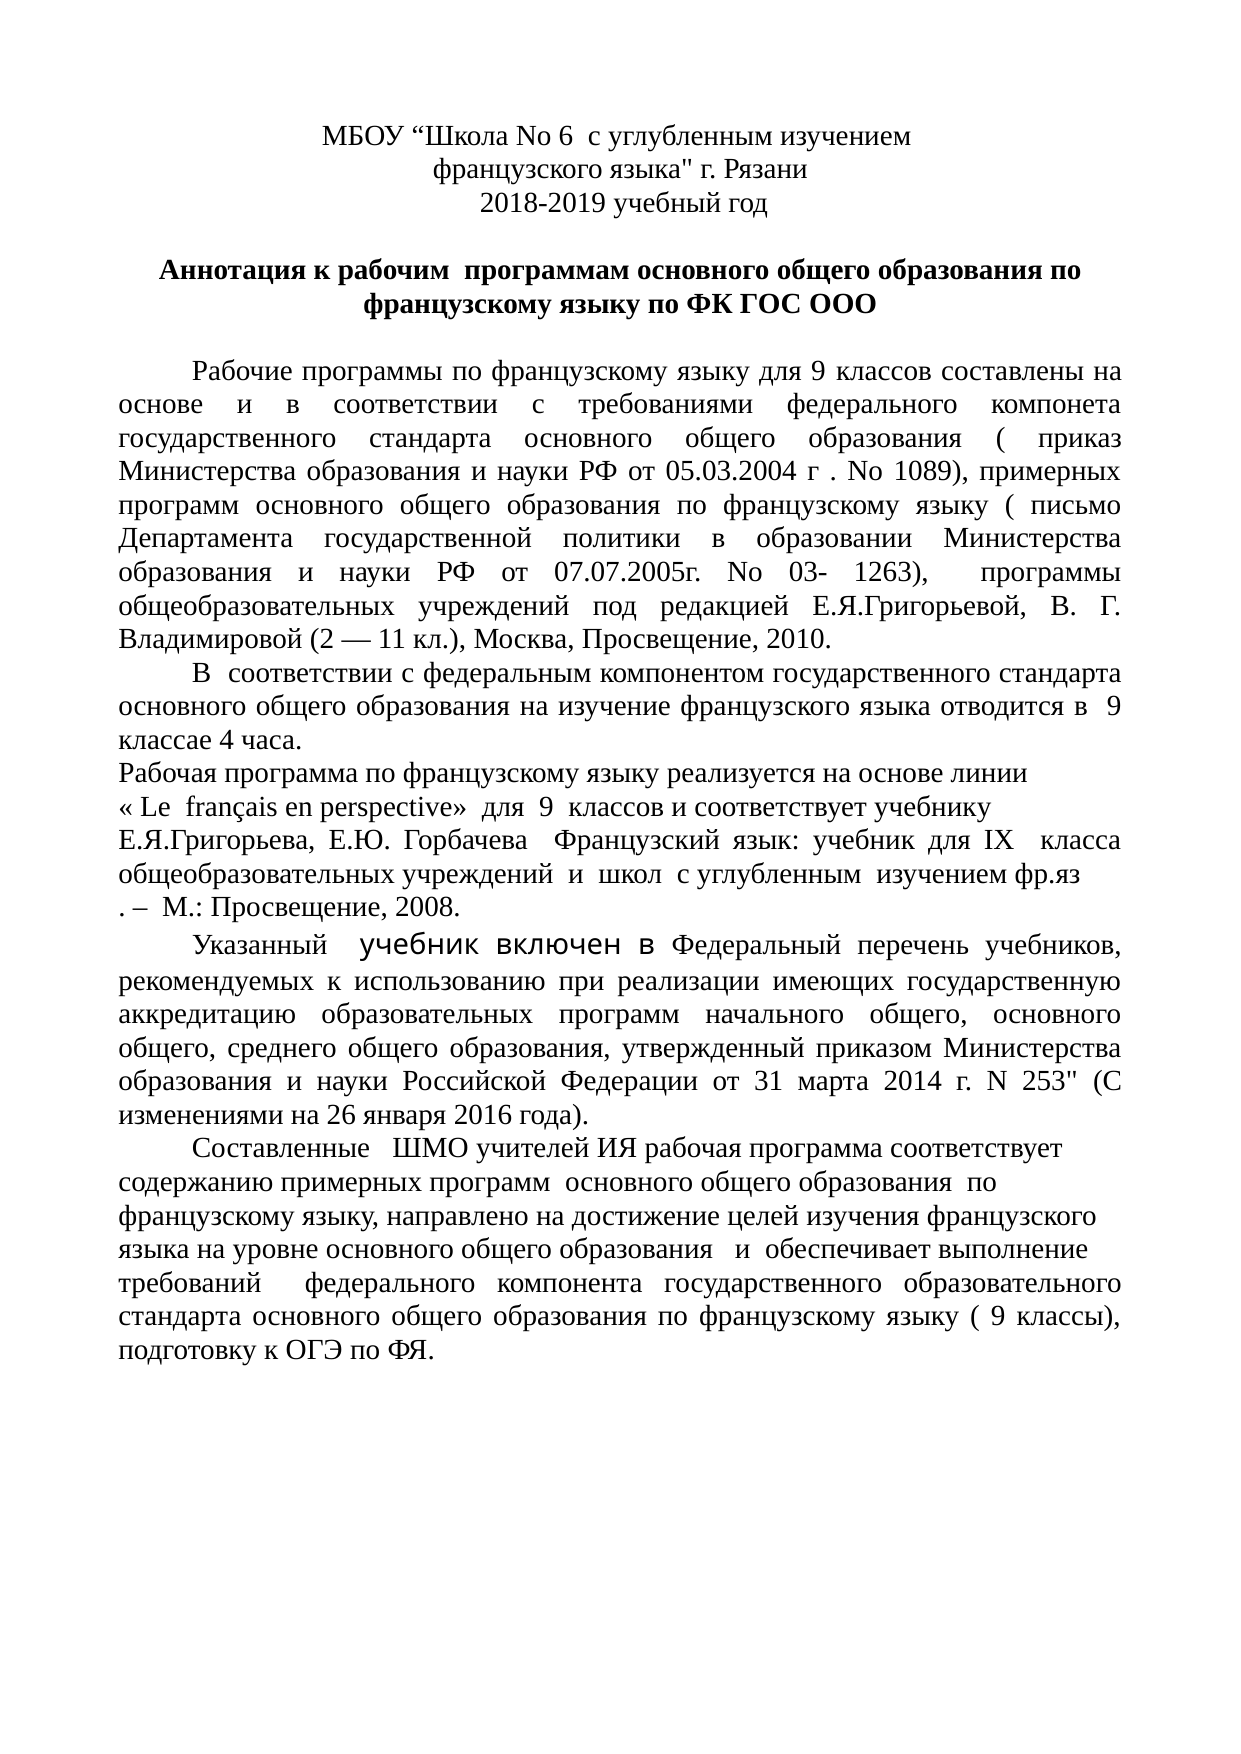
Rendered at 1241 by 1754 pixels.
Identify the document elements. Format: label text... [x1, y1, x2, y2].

text МБОУ “Школа No 6 с углубленным изучением [118, 118, 1122, 152]
text Указанный учебник включен в Федеральный перечень учебников, рекомендуемых к использованию при реализации имеющих государственную аккредитацию образовательных программ начального общего, основного общего, среднего общего образования, утвержденный приказом Министерства образования и науки Российской Федерации от 31 марта 2014 г. N 253" (С изменениями на 26 января 2016 года). [118, 923, 1122, 1131]
text языка на уровне основного общего образования и обеспечивает выполнение [118, 1231, 1122, 1265]
text « Le français en perspective» для 9 классов и соответствует учебнику [118, 789, 1122, 822]
text Е.Я.Григорьева, Е.Ю. Горбачева Французский язык: учебник для IX класса общеобразовательных учреждений и школ с углубленным изучением фр.яз [118, 822, 1122, 889]
text В соответствии с федеральным компонентом государственного стандарта основного общего образования на изучение французского языка отводится в 9 классае 4 часа. [118, 655, 1122, 755]
text . – М.: Просвещение, 2008. [118, 889, 1122, 923]
text требований федерального компонента государственного образовательного стандарта основного общего образования по французскому языку ( 9 классы), подготовку к ОГЭ по ФЯ. [118, 1265, 1122, 1365]
text французскому языку, направлено на достижение целей изучения французского [118, 1198, 1122, 1231]
text французскому языку по ФК ГОС ООО [118, 286, 1122, 319]
text Рабочая программа по французскому языку реализуется на основе линии [118, 755, 1122, 789]
text Аннотация к рабочим программам основного общего образования по [118, 252, 1122, 286]
text содержанию примерных программ основного общего образования по [118, 1164, 1122, 1198]
text Рабочие программы по французскому языку для 9 классов составлены на основе и в соответствии с требованиями федерального компонета государственного стандарта основного общего образования ( приказ Министерства образования и науки РФ от 05.03.2004 г . No 1089), примерных программ основного общего образования по французскому языку ( письмо Департамента государственной политики в образовании Министерства образования и науки РФ от 07.07.2005г. No 03- 1263), программы общеобразовательных учреждений под редакцией Е.Я.Григорьевой, В. Г. Владимировой (2 — 11 кл.), Москва, Просвещение, 2010. [118, 353, 1122, 655]
text Составленные ШМО учителей ИЯ рабочая программа соответствует [118, 1131, 1122, 1164]
text 2018-2019 учебный год [118, 185, 1122, 219]
text французского языка" г. Рязани [118, 152, 1122, 185]
